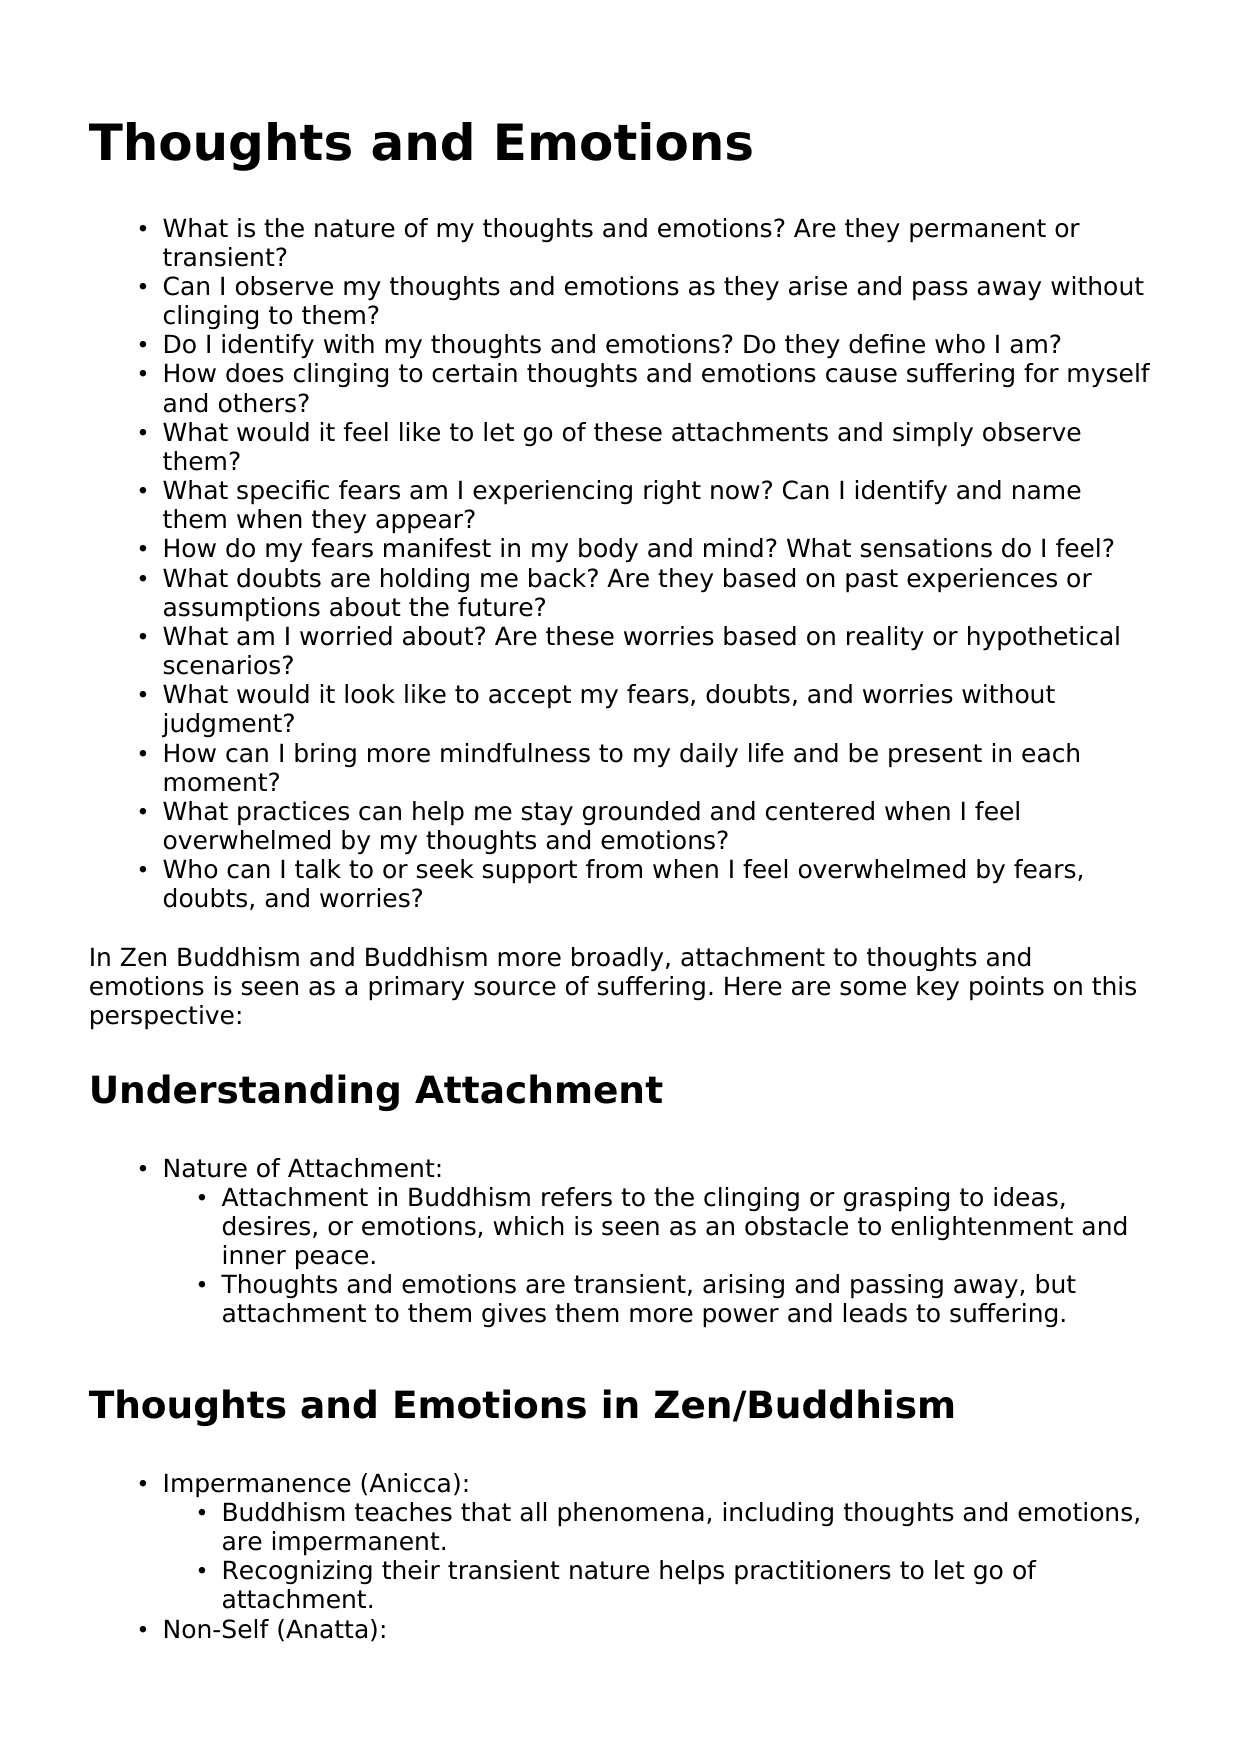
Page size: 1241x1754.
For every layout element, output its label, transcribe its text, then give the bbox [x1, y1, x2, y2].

list How do my fears manifest in my body and mind? What sensations do I feel? [148, 534, 1152, 564]
subtitle Thoughts and Emotions [88, 113, 1152, 172]
text In Zen Buddhism and Buddhism more broadly, attachment to thoughts and emotions is seen as a primary source of suffering. Here are some key points on this perspective: [88, 943, 1152, 1031]
list Attachment in Buddhism refers to the clinging or grasping to ideas, desires, or emotions, which is seen as an obstacle to enlightenment and inner peace. [207, 1183, 1152, 1271]
list Who can I talk to or seek support from when I feel overwhelmed by fears, doubts, and worries? [148, 855, 1152, 914]
list How does clinging to certain thoughts and emotions cause suffering for myself and others? [148, 359, 1152, 418]
list What specific fears am I experiencing right now? Can I identify and name them when they appear? [148, 476, 1152, 534]
list What doubts are holding me back? Are they based on past experiences or assumptions about the future? [148, 564, 1152, 622]
list How can I bring more mindfulness to my daily life and be present in each moment? [148, 739, 1152, 797]
list Can I observe my thoughts and emotions as they arise and pass away without clinging to them? [148, 272, 1152, 330]
subtitle Thoughts and Emotions in Zen/Buddhism [88, 1383, 1152, 1427]
list What am I worried about? Are these worries based on reality or hypothetical scenarios? [148, 622, 1152, 680]
list What practices can help me stay grounded and centered when I feel overwhelmed by my thoughts and emotions? [148, 797, 1152, 855]
subtitle Understanding Attachment [88, 1068, 1152, 1112]
list Recognizing their transient nature helps practitioners to let go of attachment. [207, 1556, 1152, 1615]
list What would it feel like to let go of these attachments and simply observe them? [148, 418, 1152, 476]
list What is the nature of my thoughts and emotions? Are they permanent or transient? [148, 214, 1152, 272]
list Buddhism teaches that all phenomena, including thoughts and emotions, are impermanent. [207, 1498, 1152, 1556]
list What would it look like to accept my fears, doubts, and worries without judgment? [148, 680, 1152, 739]
list Thoughts and emotions are transient, arising and passing away, but attachment to them gives them more power and leads to suffering. [207, 1271, 1152, 1329]
list Nature of Attachment: [148, 1154, 1152, 1183]
list Do I identify with my thoughts and emotions? Do they define who I am? [148, 330, 1152, 359]
list Non-Self (Anatta): [148, 1615, 1152, 1644]
list Impermanence (Anicca): [148, 1469, 1152, 1498]
